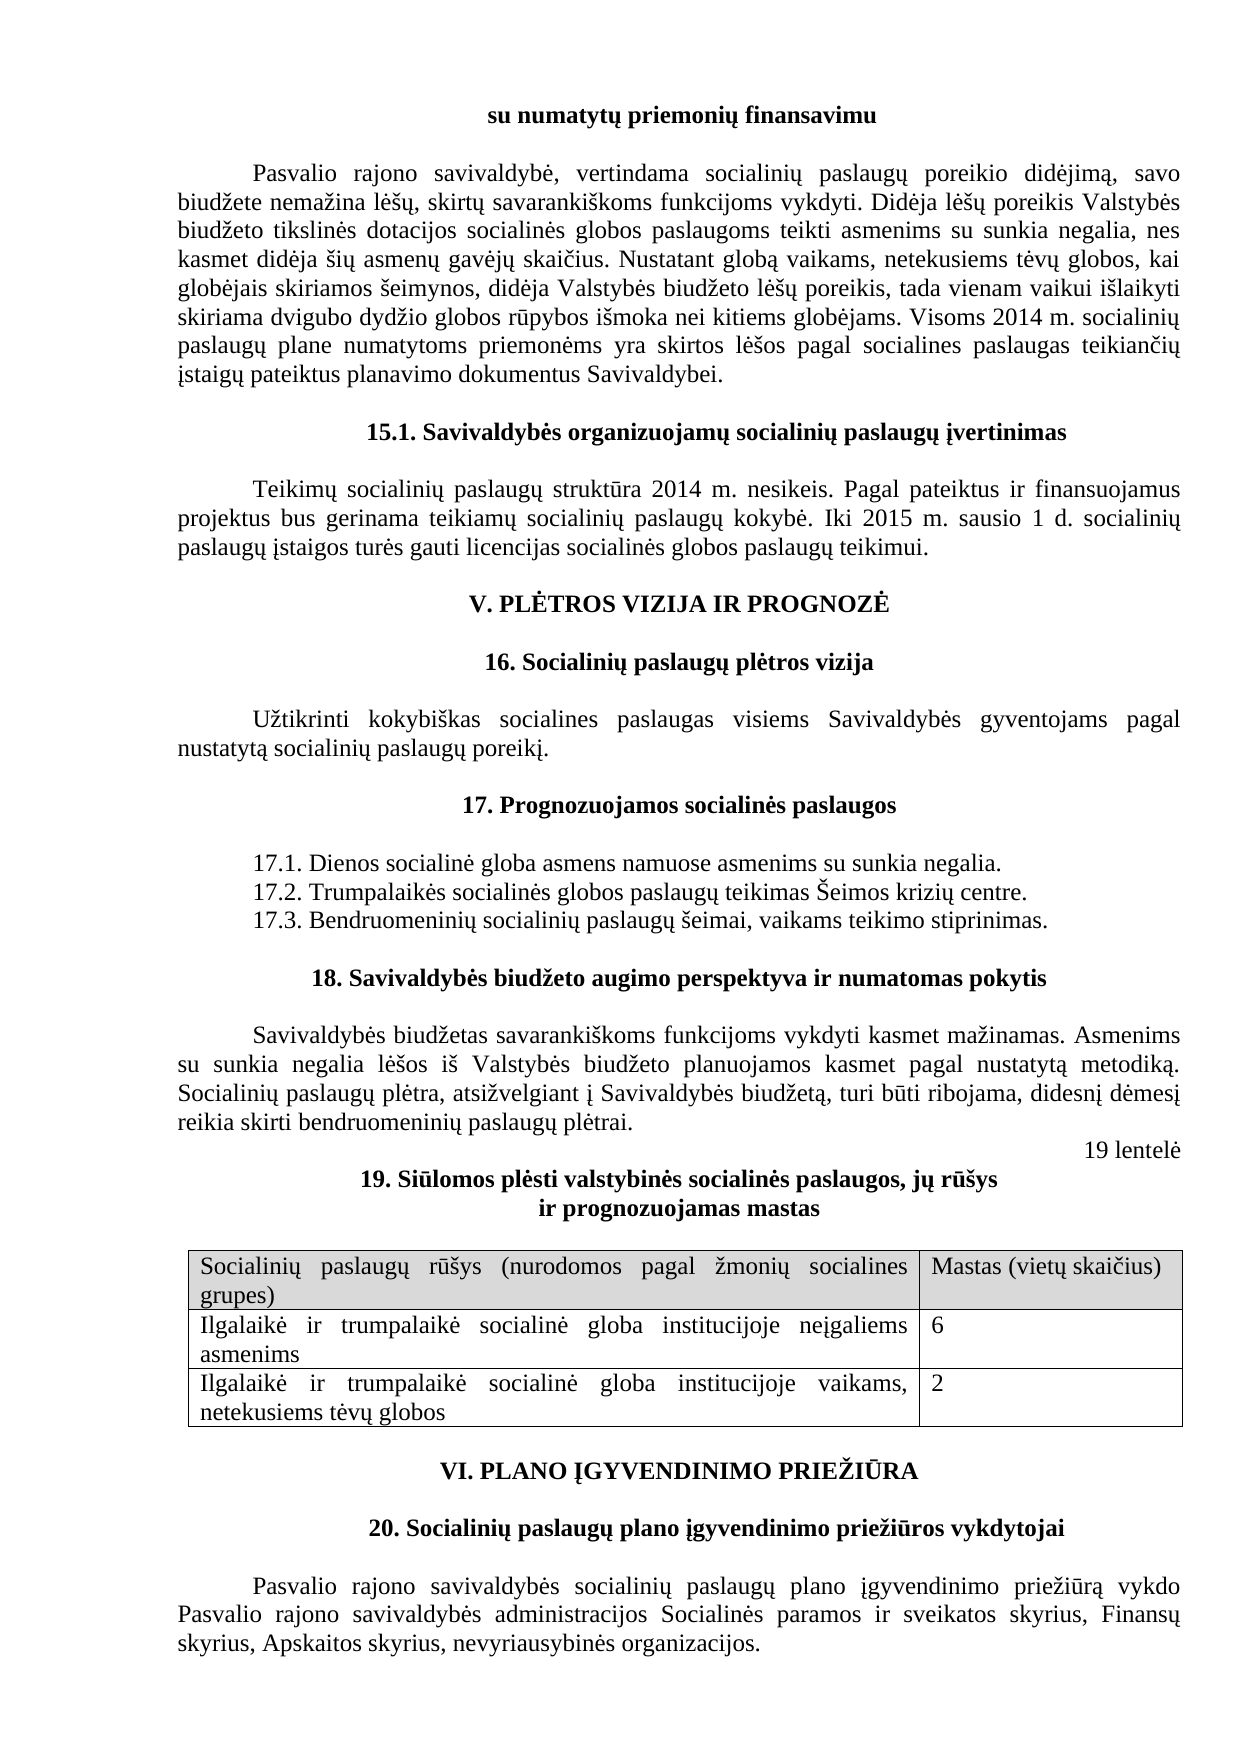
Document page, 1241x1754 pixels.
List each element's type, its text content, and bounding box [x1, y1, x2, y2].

text Užtikrinti kokybiškas socialines paslaugas visiems Savivaldybės gyventojams pagal nustatytą socialinių paslaugų poreikį. [177, 704, 1181, 762]
table_cell Ilgalaikė ir trumpalaikė socialinė globa institucijoje vaikams, netekusiems tėvų globos [189, 1369, 919, 1426]
table_cell Ilgalaikė ir trumpalaikė socialinė globa institucijoje neįgaliems asmenims [189, 1310, 919, 1367]
text 20. Socialinių paslaugų plano įgyvendinimo priežiūros vykdytojai [177, 1513, 1181, 1542]
text su numatytų priemonių finansavimu [177, 100, 1181, 129]
table_cell 6 [920, 1310, 1182, 1367]
text Teikimų socialinių paslaugų struktūra 2014 m. nesikeis. Pagal pateiktus ir finansuojamus projektus bus gerinama teikiamų socialinių paslaugų kokybė. Iki 2015 m. sausio 1 d. socialinių paslaugų įstaigos turės gauti licencijas socialinės globos paslaugų teikimui. [177, 474, 1181, 560]
table_cell 2 [920, 1369, 1182, 1426]
text 17.2. Trumpalaikės socialinės globos paslaugų teikimas Šeimos krizių centre. [177, 877, 1181, 905]
text 19 lentelė [177, 1135, 1181, 1164]
text 19. Siūlomos plėsti valstybinės socialinės paslaugos, jų rūšys [177, 1164, 1181, 1193]
text ir prognozuojamas mastas [177, 1193, 1181, 1222]
text Pasvalio rajono savivaldybė, vertindama socialinių paslaugų poreikio didėjimą, savo biudžete nemažina lėšų, skirtų savarankiškoms funkcijoms vykdyti. Didėja lėšų poreikis Valstybės biudžeto tikslinės dotacijos socialinės globos paslaugoms teikti asmenims su sunkia negalia, nes kasmet didėja šių asmenų gavėjų skaičius. Nustatant globą vaikams, netekusiems tėvų globos, kai globėjais skiriamos šeimynos, didėja Valstybės biudžeto lėšų poreikis, tada vienam vaikui išlaikyti skiriama dvigubo dydžio globos rūpybos išmoka nei kitiems globėjams. Visoms 2014 m. socialinių paslaugų plane numatytoms priemonėms yra skirtos lėšos pagal socialines paslaugas teikiančių įstaigų pateiktus planavimo dokumentus Savivaldybei. [177, 158, 1181, 388]
text 18. Savivaldybės biudžeto augimo perspektyva ir numatomas pokytis [177, 963, 1181, 992]
text 17. Prognozuojamos socialinės paslaugos [177, 790, 1181, 819]
text VI. PLANO ĮGYVENDINIMO PRIEŽIŪRA [177, 1456, 1181, 1484]
text 15.1. Savivaldybės organizuojamų socialinių paslaugų įvertinimas [177, 417, 1181, 445]
table_header Socialinių paslaugų rūšys (nurodomos pagal žmonių socialines grupes) [189, 1251, 919, 1309]
text Savivaldybės biudžetas savarankiškoms funkcijoms vykdyti kasmet mažinamas. Asmenims su sunkia negalia lėšos iš Valstybės biudžeto planuojamos kasmet pagal nustatytą metodiką. Socialinių paslaugų plėtra, atsižvelgiant į Savivaldybės biudžetą, turi būti ribojama, didesnį dėmesį reikia skirti bendruomeninių paslaugų plėtrai. [177, 1020, 1181, 1135]
text 16. Socialinių paslaugų plėtros vizija [177, 647, 1181, 675]
text 17.1. Dienos socialinė globa asmens namuose asmenims su sunkia negalia. [177, 848, 1181, 877]
table_header Mastas (vietų skaičius) [920, 1251, 1182, 1309]
text V. PLĖTROS VIZIJA IR PROGNOZĖ [177, 589, 1181, 618]
text Pasvalio rajono savivaldybės socialinių paslaugų plano įgyvendinimo priežiūrą vykdo Pasvalio rajono savivaldybės administracijos Socialinės paramos ir sveikatos skyrius, Finansų skyrius, Apskaitos skyrius, nevyriausybinės organizacijos. [177, 1571, 1181, 1657]
text 17.3. Bendruomeninių socialinių paslaugų šeimai, vaikams teikimo stiprinimas. [177, 905, 1181, 934]
